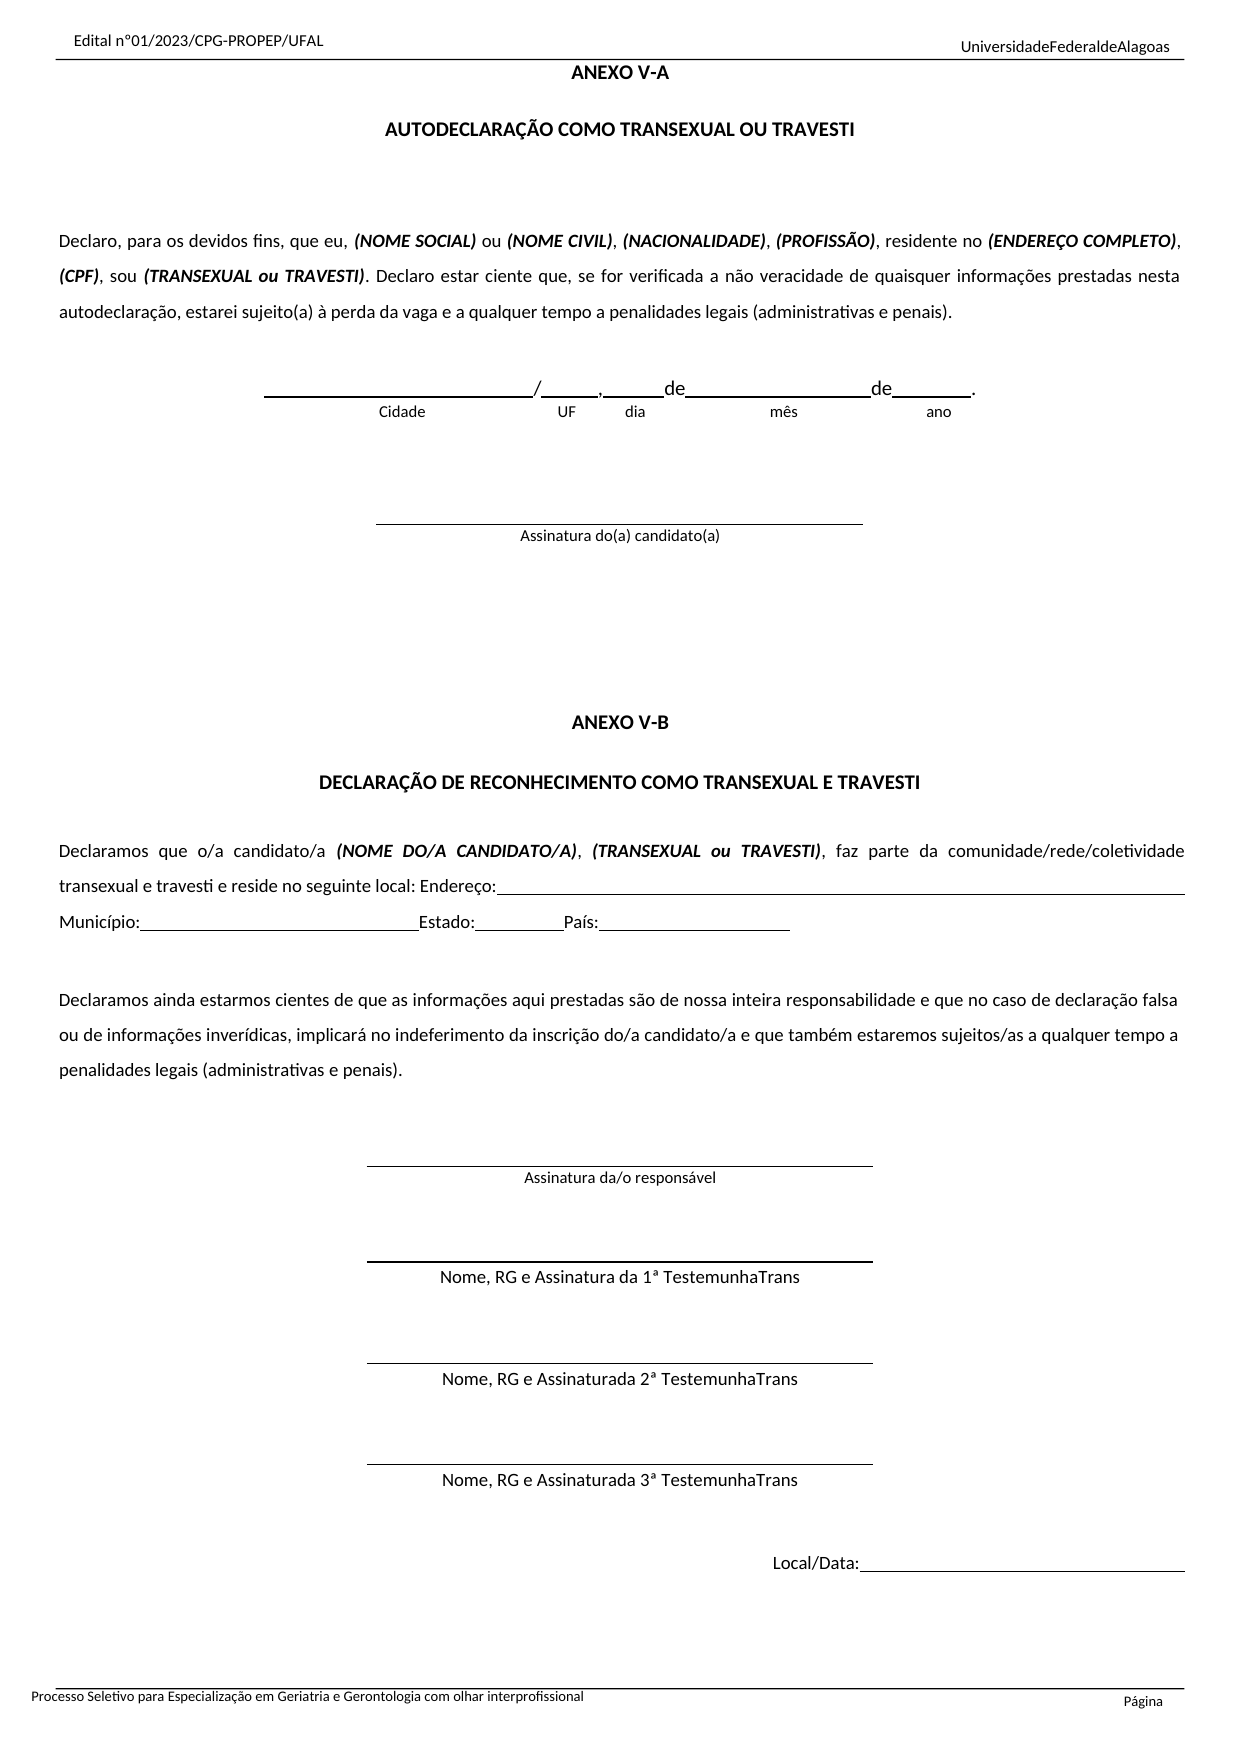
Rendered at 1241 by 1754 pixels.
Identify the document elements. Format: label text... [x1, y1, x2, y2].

text AUTODECLARAÇÃO COMO TRANSEXUAL OU TRAVESTI [29, 116, 1211, 141]
text Nome, RG e Assinaturada 3ª TestemunhaTrans [29, 1463, 1211, 1491]
subtitle DECLARAÇÃO DE RECONHECIMENTO COMO TRANSEXUAL E TRAVESTI [29, 769, 1211, 795]
text Nome, RG e Assinatura da 1ª TestemunhaTrans [29, 1260, 1211, 1288]
subtitle ANEXO V-A [98, 59, 1142, 84]
text Declaramos que o/a candidato/a (NOME DO/A CANDIDATO/A), (TRANSEXUAL ou TRAVESTI), faz parte da comunidade/rede/coletividade transexual e travesti e reside no seguinte local: Endereço: Município: Estado: País: [59, 839, 1186, 933]
text Assinatura da/o responsável [29, 1162, 1211, 1187]
text Declaro, para os devidos fins, que eu, (NOME SOCIAL) ou (NOME CIVIL), (NACIONALIDADE), (PROFISSÃO), residente no (ENDEREÇO COMPLETO), (CPF), sou (TRANSEXUAL ou TRAVESTI). Declaro estar ciente que, se for verificada a não veracidade de quaisquer informações prestadas nesta autodeclaração, estarei sujeito(a) à perda da vaga e a qualquer tempo a penalidades legais (administrativas e penais). [59, 229, 1182, 323]
text Cidade UF dia mês ano [379, 401, 1211, 422]
text Assinatura do(a) candidato(a) [29, 520, 1211, 546]
text Nome, RG e Assinaturada 2ª TestemunhaTrans [29, 1362, 1211, 1390]
text Local/Data: [773, 1552, 1211, 1574]
subtitle / , de de . [29, 375, 1211, 400]
subtitle ANEXO V-B [98, 709, 1142, 734]
text Declaramos ainda estarmos cientes de que as informações aqui prestadas são de nossa inteira responsabilidade e que no caso de declaração falsa ou de informações inverídicas, implicará no indeferimento da inscrição do/a candidato/a e que também estaremos sujeitos/as a qualquer tempo a penalidades legais (administrativas e penais). [59, 988, 1181, 1081]
